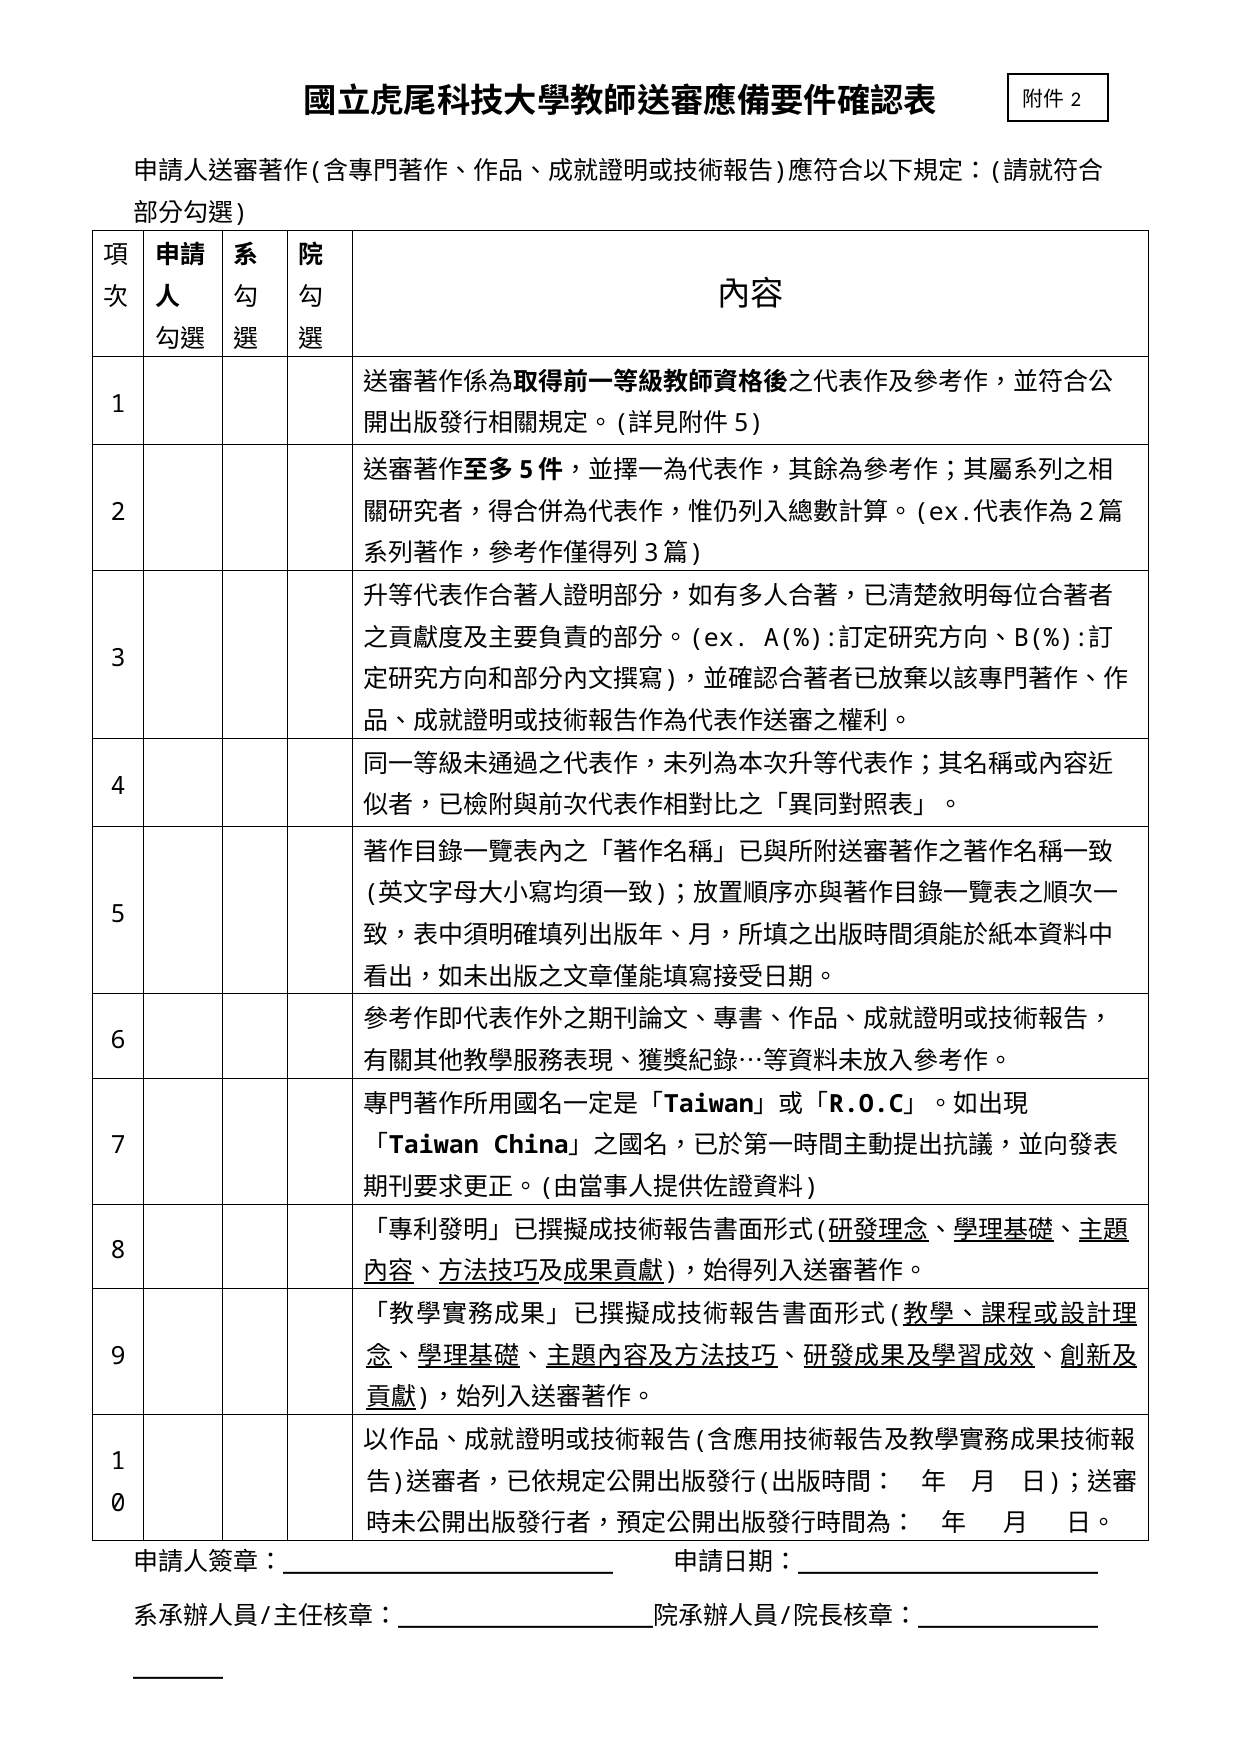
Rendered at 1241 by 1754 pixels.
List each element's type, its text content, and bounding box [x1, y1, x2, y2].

table_cell [288, 571, 352, 738]
table_header 項次 [93, 231, 143, 356]
table_cell 參考作即代表作外之期刊論文、專書、作品、成就證明或技術報告，有關其他教學服務表現、獲獎紀錄…等資料未放入參考作。 [353, 994, 1148, 1078]
table_cell 以作品、成就證明或技術報告(含應用技術報告及教學實務成果技術報告)送審者，已依規定公開出版發行(出版時間： 年 月 日)；送審時未公開出版發行者，預定公開出版發行時間為： 年 月 日。 [353, 1415, 1148, 1540]
table_header 系 勾選 [223, 231, 287, 356]
table_cell 7 [93, 1079, 143, 1204]
table_cell [288, 1289, 352, 1414]
table_cell 「專利發明」已撰擬成技術報告書面形式(研發理念、學理基礎、主題內容、方法技巧及成果貢獻)，始得列入送審著作。 [353, 1205, 1148, 1288]
table_cell [288, 739, 352, 826]
table_cell [288, 1415, 352, 1540]
table_cell 1 [93, 357, 143, 444]
table_cell 送審著作至多5件，並擇一為代表作，其餘為參考作；其屬系列之相關研究者，得合併為代表作，惟仍列入總數計算。(ex.代表作為2篇系列著作，參考作僅得列3篇) [353, 445, 1148, 570]
table_cell [223, 1289, 287, 1414]
table_cell [144, 1205, 222, 1288]
table_cell [223, 739, 287, 826]
table_cell 5 [93, 827, 143, 993]
table_cell [144, 1289, 222, 1414]
table_cell 10 [93, 1415, 143, 1540]
table_cell [288, 445, 352, 570]
table_cell 送審著作係為取得前一等級教師資格後之代表作及參考作，並符合公開出版發行相關規定。(詳見附件5) [353, 357, 1148, 444]
table_cell [223, 445, 287, 570]
table_cell 9 [93, 1289, 143, 1414]
table_cell [223, 357, 287, 444]
table_cell [144, 571, 222, 738]
table_cell [223, 994, 287, 1078]
table_cell 8 [93, 1205, 143, 1288]
table_cell [223, 1079, 287, 1204]
table_cell [144, 1079, 222, 1204]
table_cell 4 [93, 739, 143, 826]
table_cell 專門著作所用國名一定是「Taiwan」或「R.O.C」。如出現「Taiwan China」之國名，已於第一時間主動提出抗議，並向發表期刊要求更正。(由當事人提供佐證資料) [353, 1079, 1148, 1204]
table_cell 6 [93, 994, 143, 1078]
table_header 院 勾選 [288, 231, 352, 356]
table_cell [144, 445, 222, 570]
table_cell [288, 357, 352, 444]
table_cell 3 [93, 571, 143, 738]
table_cell [144, 357, 222, 444]
text 申請人送審著作(含專門著作、作品、成就證明或技術報告)應符合以下規定：(請就符合部分勾選) [133, 146, 1107, 229]
text 國立虎尾科技大學教師送審應備要件確認表 [133, 74, 1007, 122]
table_header 申請人 勾選 [144, 231, 222, 356]
table_cell [144, 994, 222, 1078]
table_cell [144, 1415, 222, 1540]
text 系承辦人員/主任核章：_________________院承辦人員/院長核章：__________________ [133, 1596, 1107, 1683]
table_cell 著作目錄一覽表內之「著作名稱」已與所附送審著作之著作名稱一致(英文字母大小寫均須一致)；放置順序亦與著作目錄一覽表之順次一致，表中須明確填列出版年、月，所填之出版時間須能於紙本資料中看出，如未出版之文章僅能填寫接受日期。 [353, 827, 1148, 993]
table_cell 「教學實務成果」已撰擬成技術報告書面形式(教學、課程或設計理念、學理基礎、主題內容及方法技巧、研發成果及學習成效、創新及貢獻)，始列入送審著作。 [353, 1289, 1148, 1414]
table_cell [288, 1205, 352, 1288]
table_cell 2 [93, 445, 143, 570]
table_cell [288, 827, 352, 993]
table_cell [223, 571, 287, 738]
table_header 內容 [353, 231, 1148, 356]
text 申請人簽章：______________________ 申請日期：____________________ [133, 1541, 1107, 1577]
table_cell [223, 827, 287, 993]
table_cell [223, 1415, 287, 1540]
table_cell [144, 739, 222, 826]
table_cell [144, 827, 222, 993]
table_cell [288, 1079, 352, 1204]
table_cell [288, 994, 352, 1078]
table_cell 升等代表作合著人證明部分，如有多人合著，已清楚敘明每位合著者之貢獻度及主要負責的部分。(ex. A(%):訂定研究方向、B(%):訂定研究方向和部分內文撰寫)，並確認合著者已放棄以該專門著作、作品、成就證明或技術報告作為代表作送審之權利。 [353, 571, 1148, 738]
table_cell [223, 1205, 287, 1288]
table_cell 同一等級未通過之代表作，未列為本次升等代表作；其名稱或內容近似者，已檢附與前次代表作相對比之「異同對照表」。 [353, 739, 1148, 826]
